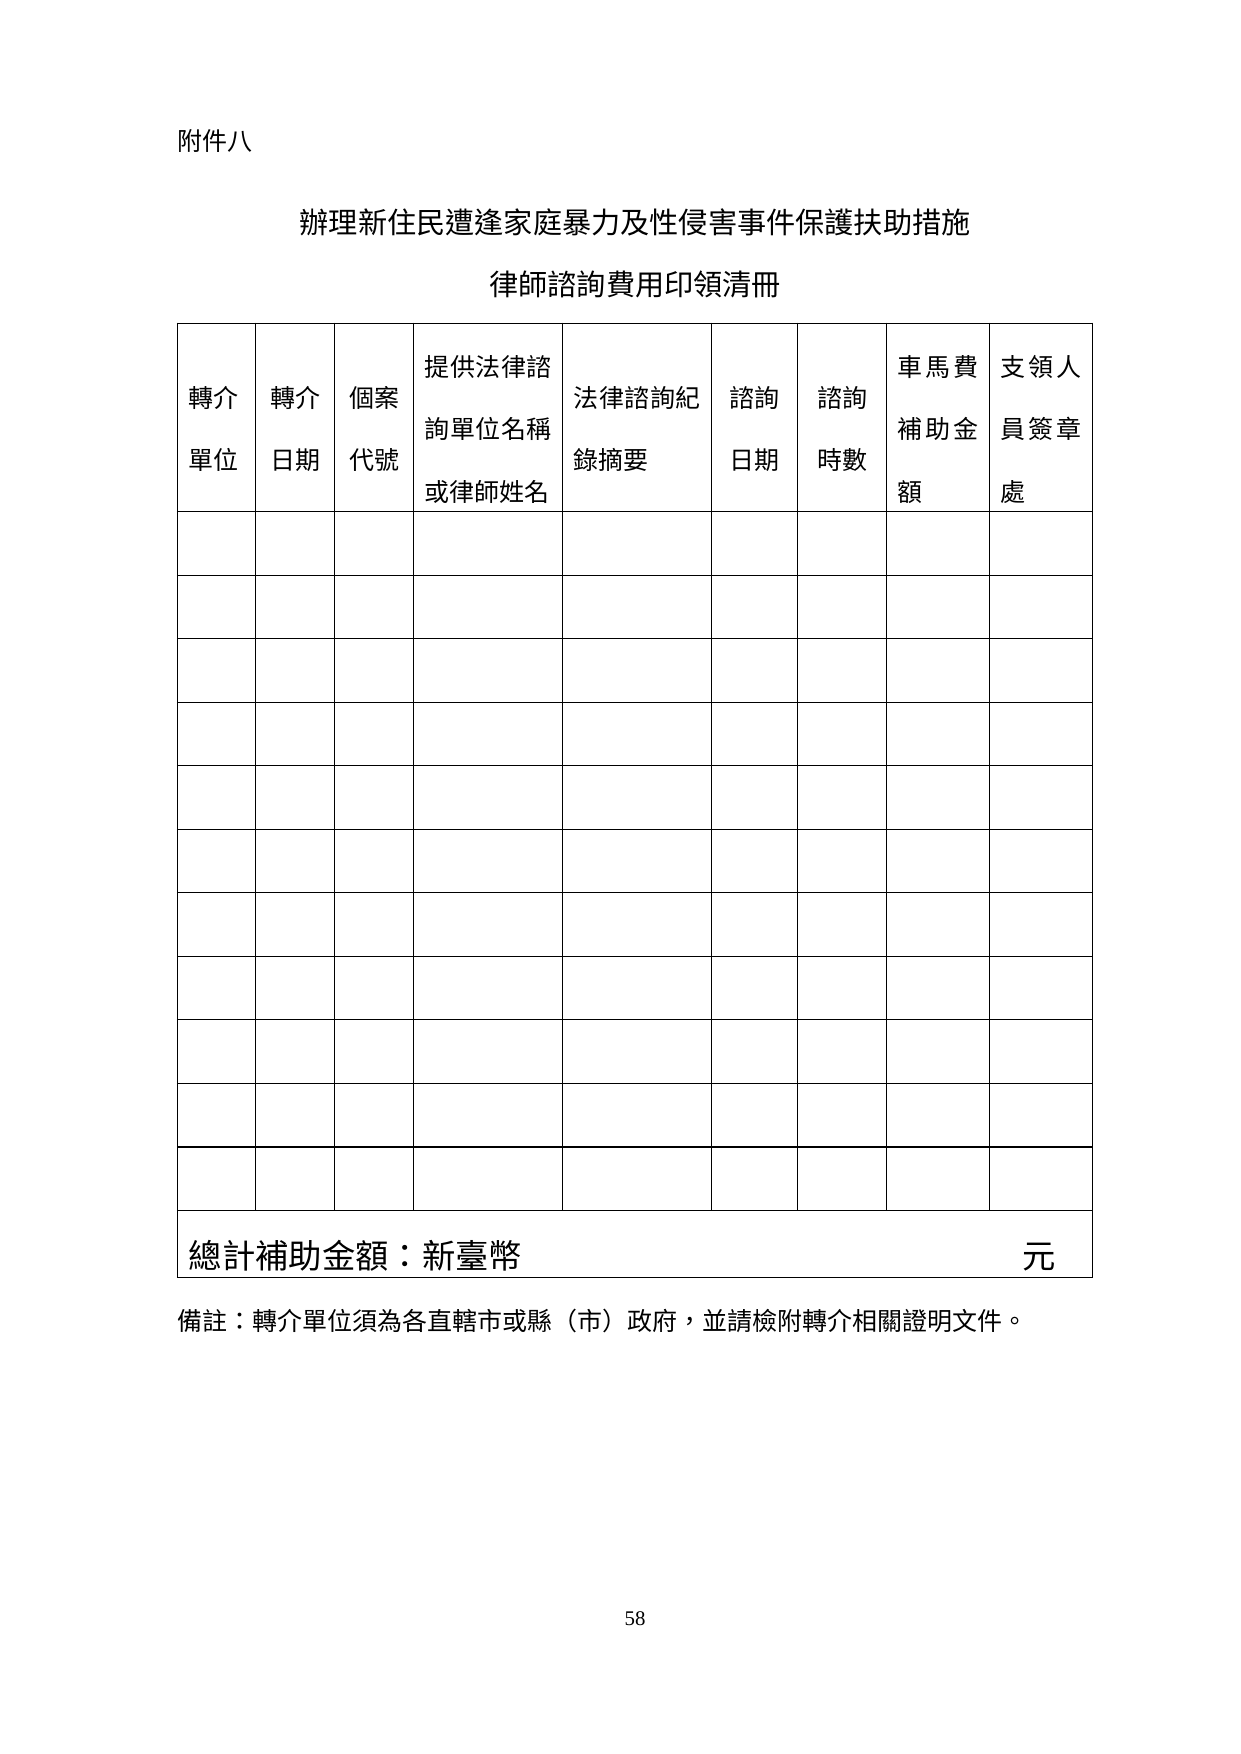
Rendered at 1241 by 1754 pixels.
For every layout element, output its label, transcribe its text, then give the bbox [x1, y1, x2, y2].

table_cell [335, 830, 413, 892]
table_cell [414, 1020, 562, 1083]
table_cell [712, 830, 797, 892]
table_cell [887, 576, 989, 638]
table_cell [798, 703, 886, 765]
table_cell [414, 512, 562, 574]
table_cell [887, 957, 989, 1019]
table_cell [990, 576, 1092, 638]
table_cell [256, 1020, 334, 1083]
table_cell [335, 1148, 413, 1210]
text 備註：轉介單位須為各直轄市或縣（市）政府，並請檢附轉介相關證明文件。 [177, 1278, 1092, 1341]
table_cell [178, 639, 255, 702]
table_cell [798, 830, 886, 892]
table_cell [563, 957, 711, 1019]
table_cell [178, 893, 255, 956]
table_cell [178, 1148, 255, 1210]
table_header 支領人員簽章處 [990, 324, 1092, 511]
table_cell [178, 830, 255, 892]
table_cell [178, 1020, 255, 1083]
table_cell [798, 512, 886, 574]
table_cell [335, 512, 413, 574]
table_cell [798, 1020, 886, 1083]
table_cell [887, 1020, 989, 1083]
table_cell [712, 957, 797, 1019]
table_cell [335, 893, 413, 956]
table_header 轉介 單位 [178, 324, 255, 511]
text 律師諮詢費用印領清冊 [177, 241, 1092, 304]
table_cell [712, 766, 797, 829]
table_cell [990, 893, 1092, 956]
table_cell [712, 893, 797, 956]
table_cell [712, 576, 797, 638]
table_header 諮詢時數 [798, 324, 886, 511]
table_cell [414, 893, 562, 956]
table_cell [414, 576, 562, 638]
table_cell [335, 766, 413, 829]
table_cell [256, 1084, 334, 1146]
table_cell [798, 639, 886, 702]
table_cell [798, 766, 886, 829]
table_cell [990, 1084, 1092, 1146]
table_cell [563, 1020, 711, 1083]
table_cell [414, 766, 562, 829]
table_cell [414, 703, 562, 765]
table_cell [887, 703, 989, 765]
table_cell [990, 639, 1092, 702]
table_cell [256, 957, 334, 1019]
table_cell [887, 830, 989, 892]
table_cell [887, 893, 989, 956]
table_cell [563, 1148, 711, 1210]
table_cell [798, 893, 886, 956]
table_cell [712, 1084, 797, 1146]
text 附件八 [177, 97, 1092, 160]
table_cell [335, 639, 413, 702]
table_cell [712, 703, 797, 765]
table_cell [712, 512, 797, 574]
table_cell [178, 1084, 255, 1146]
table_cell [990, 703, 1092, 765]
table_cell [414, 830, 562, 892]
table_header 轉介日期 [256, 324, 334, 511]
table_cell [990, 512, 1092, 574]
table_cell [712, 1148, 797, 1210]
table_cell [178, 957, 255, 1019]
table_cell [990, 957, 1092, 1019]
table_cell [563, 576, 711, 638]
table_cell [563, 639, 711, 702]
table_cell [712, 1020, 797, 1083]
table_cell [414, 1084, 562, 1146]
table_cell [990, 766, 1092, 829]
table_cell [256, 1148, 334, 1210]
table_cell [798, 576, 886, 638]
table_cell [563, 512, 711, 574]
table_cell [414, 639, 562, 702]
table_cell [256, 766, 334, 829]
table_cell [256, 639, 334, 702]
table_cell [335, 1084, 413, 1146]
table_header 個案代號 [335, 324, 413, 511]
table_cell [335, 576, 413, 638]
table_cell [563, 766, 711, 829]
table_cell [256, 830, 334, 892]
table_cell [335, 1020, 413, 1083]
table_cell [712, 639, 797, 702]
table_cell [256, 576, 334, 638]
table_cell [798, 1084, 886, 1146]
table_cell [990, 830, 1092, 892]
table_header 車馬費補助金額 [887, 324, 989, 511]
table_cell [178, 576, 255, 638]
table_cell [178, 703, 255, 765]
table_cell 總計補助金額：新臺幣 元 [178, 1211, 1092, 1277]
table_cell [178, 766, 255, 829]
table_header 提供法律諮詢單位名稱或律師姓名 [414, 324, 562, 511]
table_cell [887, 766, 989, 829]
table_header 諮詢日期 [712, 324, 797, 511]
table_cell [256, 512, 334, 574]
table_cell [798, 957, 886, 1019]
table_cell [178, 512, 255, 574]
table_cell [414, 1148, 562, 1210]
table_cell [990, 1148, 1092, 1210]
table_cell [887, 1084, 989, 1146]
table_cell [563, 830, 711, 892]
table_cell [563, 893, 711, 956]
table_cell [335, 957, 413, 1019]
table_cell [256, 703, 334, 765]
table_cell [798, 1148, 886, 1210]
table_cell [335, 703, 413, 765]
table_cell [563, 1084, 711, 1146]
table_cell [256, 893, 334, 956]
text 辦理新住民遭逢家庭暴力及性侵害事件保護扶助措施 [177, 179, 1092, 241]
table_cell [887, 512, 989, 574]
table_cell [887, 639, 989, 702]
table_cell [563, 703, 711, 765]
table_cell [414, 957, 562, 1019]
table_cell [990, 1020, 1092, 1083]
table_cell [887, 1148, 989, 1210]
table_header 法律諮詢紀錄摘要 [563, 324, 711, 511]
